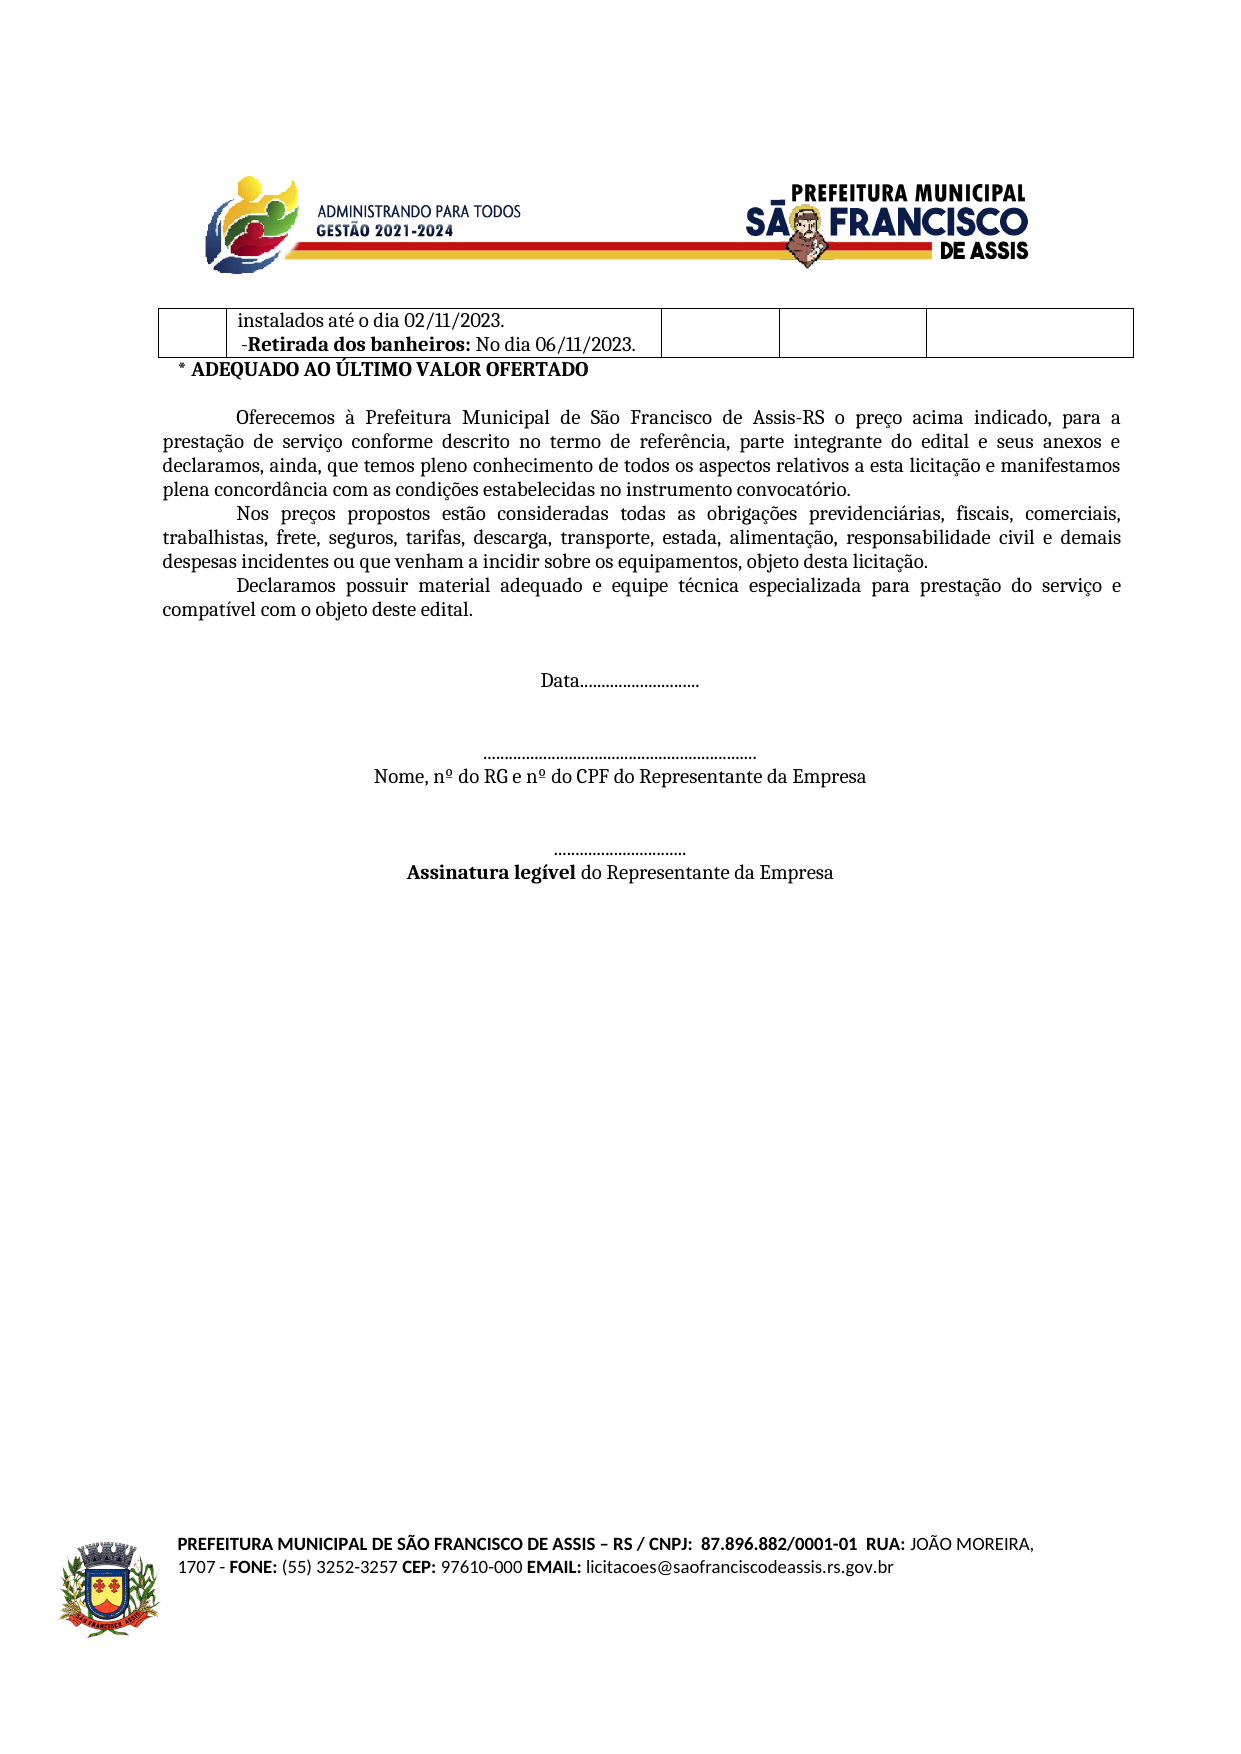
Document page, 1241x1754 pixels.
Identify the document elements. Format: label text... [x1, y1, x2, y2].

text Assinatura legível do Representante da Empresa [118, 861, 1122, 885]
table_cell [159, 309, 226, 357]
text Nome, nº do RG e nº do CPF do Representante da Empresa [118, 765, 1122, 789]
text ............................... [118, 837, 1122, 861]
table_cell [927, 309, 1133, 357]
text Oferecemos à Prefeitura Municipal de São Francisco de Assis-RS o preço acima indicado, para a prestação de serviço conforme descrito no termo de referência, parte integrante do edital e seus anexos e declaramos, ainda, que temos pleno conhecimento de todos os aspectos relativos a esta licitação e manifestamos plena concordância com as condições estabelecidas no instrumento convocatório. [162, 406, 1122, 501]
text Data............................ [118, 669, 1122, 693]
text ................................................................ [118, 741, 1122, 765]
text * ADEQUADO AO ÚLTIMO VALOR OFERTADO [177, 358, 1122, 382]
table_cell instalados até o dia 02/11/2023. -Retirada dos banheiros: No dia 06/11/2023. [227, 309, 661, 357]
text Nos preços propostos estão consideradas todas as obrigações previdenciárias, fiscais, comerciais, trabalhistas, frete, seguros, tarifas, descarga, transporte, estada, alimentação, responsabilidade civil e demais despesas incidentes ou que venham a incidir sobre os equipamentos, objeto desta licitação. [162, 501, 1122, 573]
table_cell [662, 309, 779, 357]
text Declaramos possuir material adequado e equipe técnica especializada para prestação do serviço e compatível com o objeto deste edital. [162, 573, 1122, 621]
table_cell [780, 309, 926, 357]
